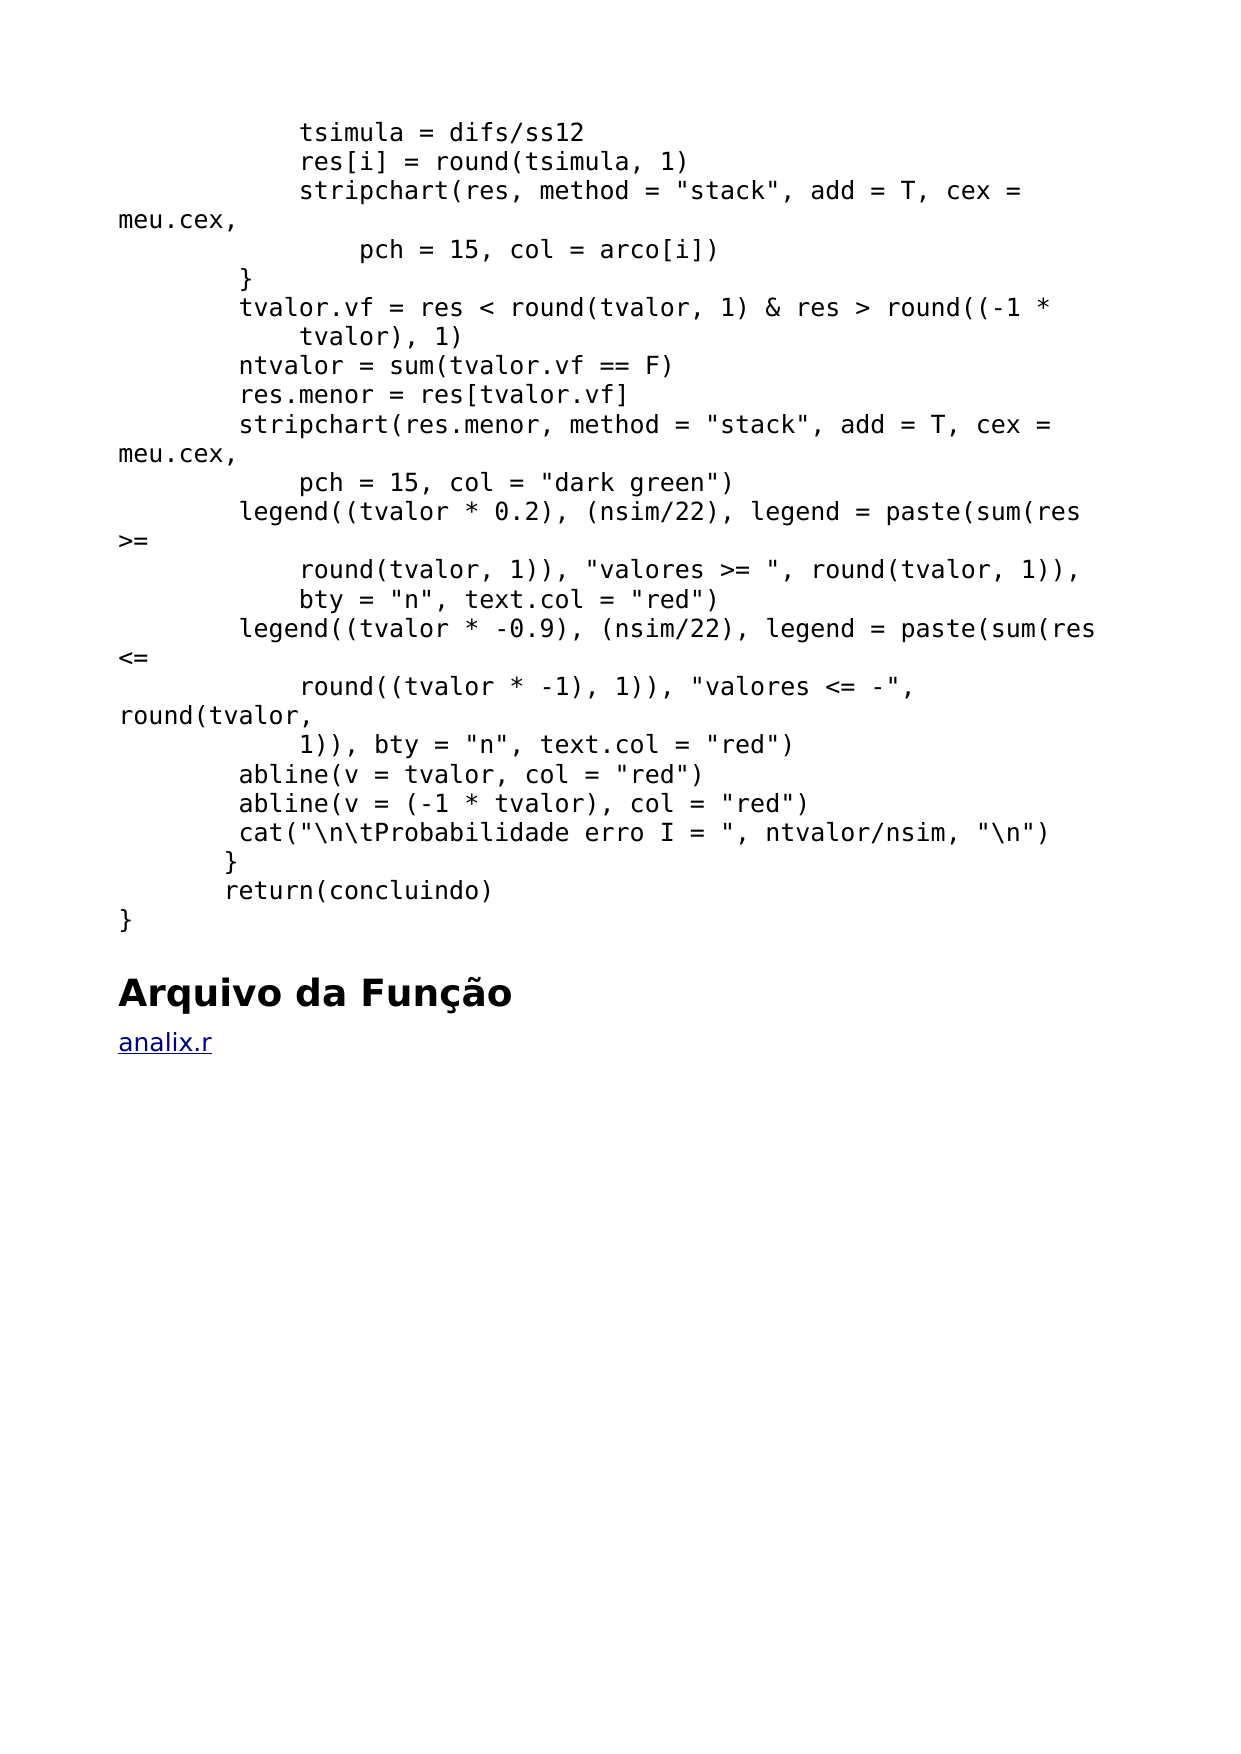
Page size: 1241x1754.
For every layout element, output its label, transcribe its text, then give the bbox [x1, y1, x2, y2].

subtitle Arquivo da Função [118, 972, 1122, 1015]
text tsimula = difs/ss12 res[i] = round(tsimula, 1) stripchart(res, method = "stack", add = T, cex = meu.cex, pch = 15, col = arco[i]) } tvalor.vf = res < round(tvalor, 1) & res > round((-1 * tvalor), 1) ntvalor = sum(tvalor.vf == F) res.menor = res[tvalor.vf] stripchart(res.menor, method = "stack", add = T, cex = meu.cex, pch = 15, col = "dark green") legend((tvalor * 0.2), (nsim/22), legend = paste(sum(res >= round(tvalor, 1)), "valores >= ", round(tvalor, 1)), bty = "n", text.col = "red") legend((tvalor * -0.9), (nsim/22), legend = paste(sum(res <= round((tvalor * -1), 1)), "valores <= -", round(tvalor, 1)), bty = "n", text.col = "red") abline(v = tvalor, col = "red") abline(v = (-1 * tvalor), col = "red") cat("\n\tProbabilidade erro I = ", ntvalor/nsim, "\n") } return(concluindo) } [118, 118, 1122, 935]
text analix.r [118, 1028, 1122, 1057]
